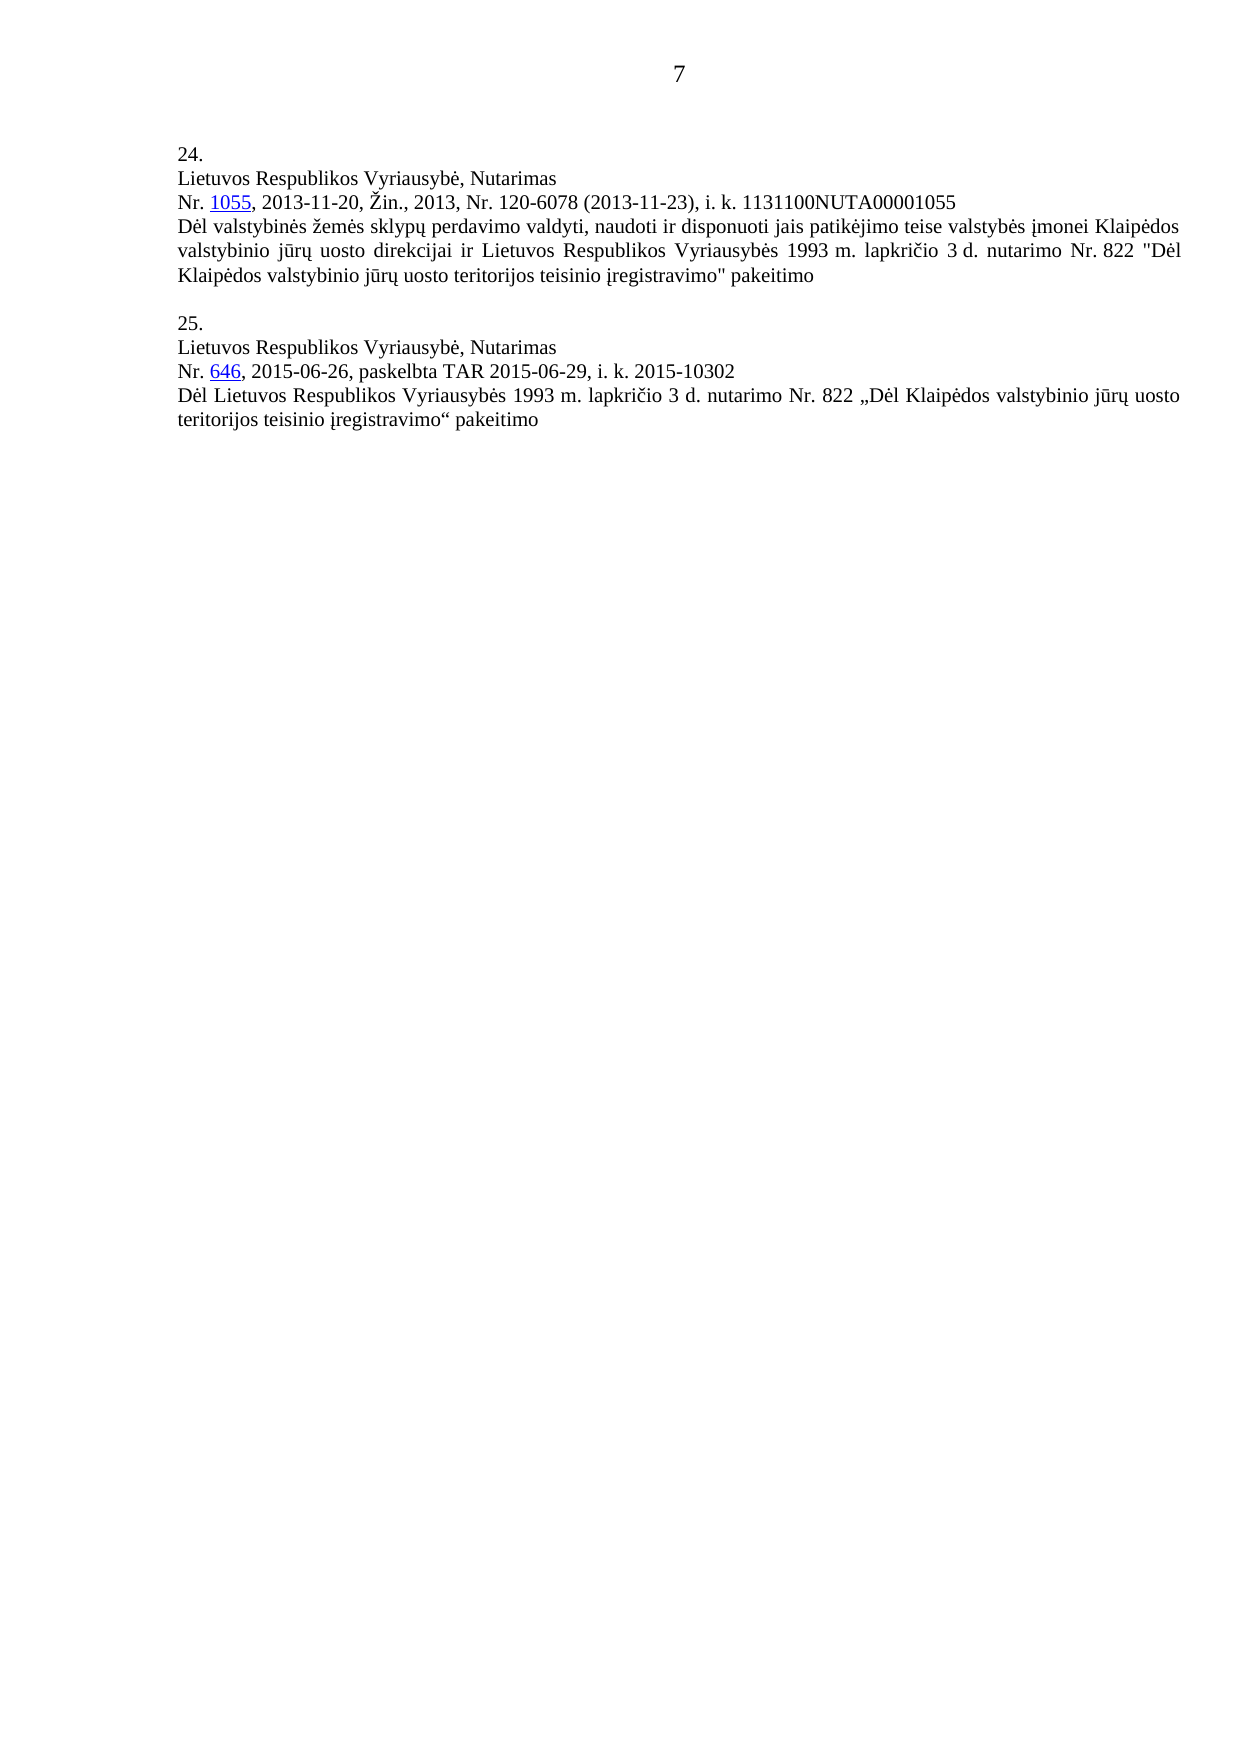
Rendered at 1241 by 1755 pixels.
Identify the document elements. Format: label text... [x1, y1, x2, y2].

text Lietuvos Respublikos Vyriausybė, Nutarimas [177, 335, 1181, 359]
text Dėl Lietuvos Respublikos Vyriausybės 1993 m. lapkričio 3 d. nutarimo Nr. 822 „Dėl Klaipėdos valstybinio jūrų uosto teritorijos teisinio įregistravimo“ pakeitimo [177, 383, 1181, 431]
text Nr. 646, 2015-06-26, paskelbta TAR 2015-06-29, i. k. 2015-10302 [177, 359, 1181, 383]
text Nr. 1055, 2013-11-20, Žin., 2013, Nr. 120-6078 (2013-11-23), i. k. 1131100NUTA00001055 [177, 190, 1181, 214]
text 24. [177, 142, 1181, 166]
text Lietuvos Respublikos Vyriausybė, Nutarimas [177, 166, 1181, 190]
text Dėl valstybinės žemės sklypų perdavimo valdyti, naudoti ir disponuoti jais patikėjimo teise valstybės įmonei Klaipėdos valstybinio jūrų uosto direkcijai ir Lietuvos Respublikos Vyriausybės 1993 m. lapkričio 3 d. nutarimo Nr. 822 "Dėl Klaipėdos valstybinio jūrų uosto teritorijos teisinio įregistravimo" pakeitimo [177, 214, 1181, 287]
text 25. [177, 311, 1181, 335]
